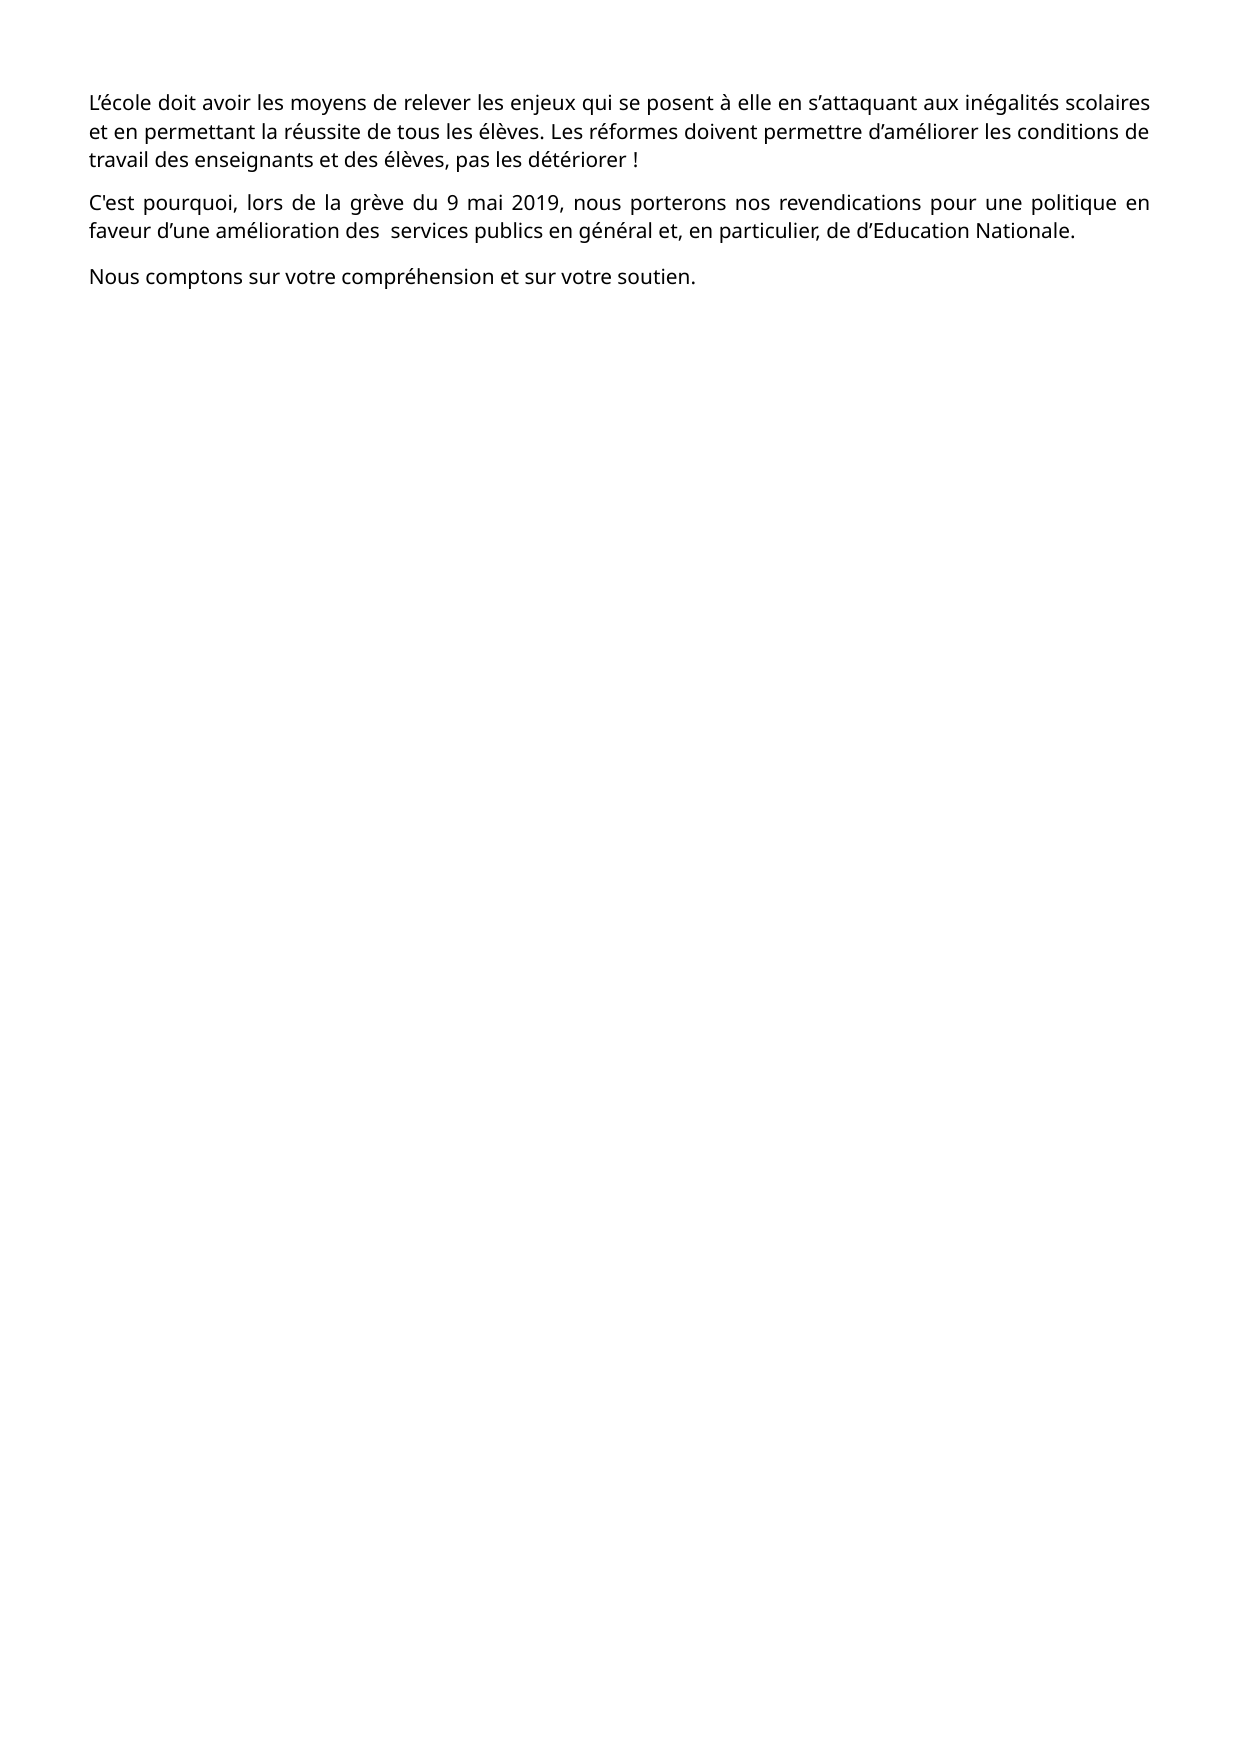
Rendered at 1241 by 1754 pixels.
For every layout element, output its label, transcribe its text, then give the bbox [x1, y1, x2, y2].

text L’école doit avoir les moyens de relever les enjeux qui se posent à elle en s’attaquant aux inégalités scolaires et en permettant la réussite de tous les élèves. Les réformes doivent permettre d’améliorer les conditions de travail des enseignants et des élèves, pas les détériorer ! [88, 88, 1152, 174]
text C'est pourquoi, lors de la grève du 9 mai 2019, nous porterons nos revendications pour une politique en faveur d’une amélioration des services publics en général et, en particulier, de d’Education Nationale. [88, 188, 1152, 245]
text Nous comptons sur votre compréhension et sur votre soutien. [88, 262, 1152, 291]
